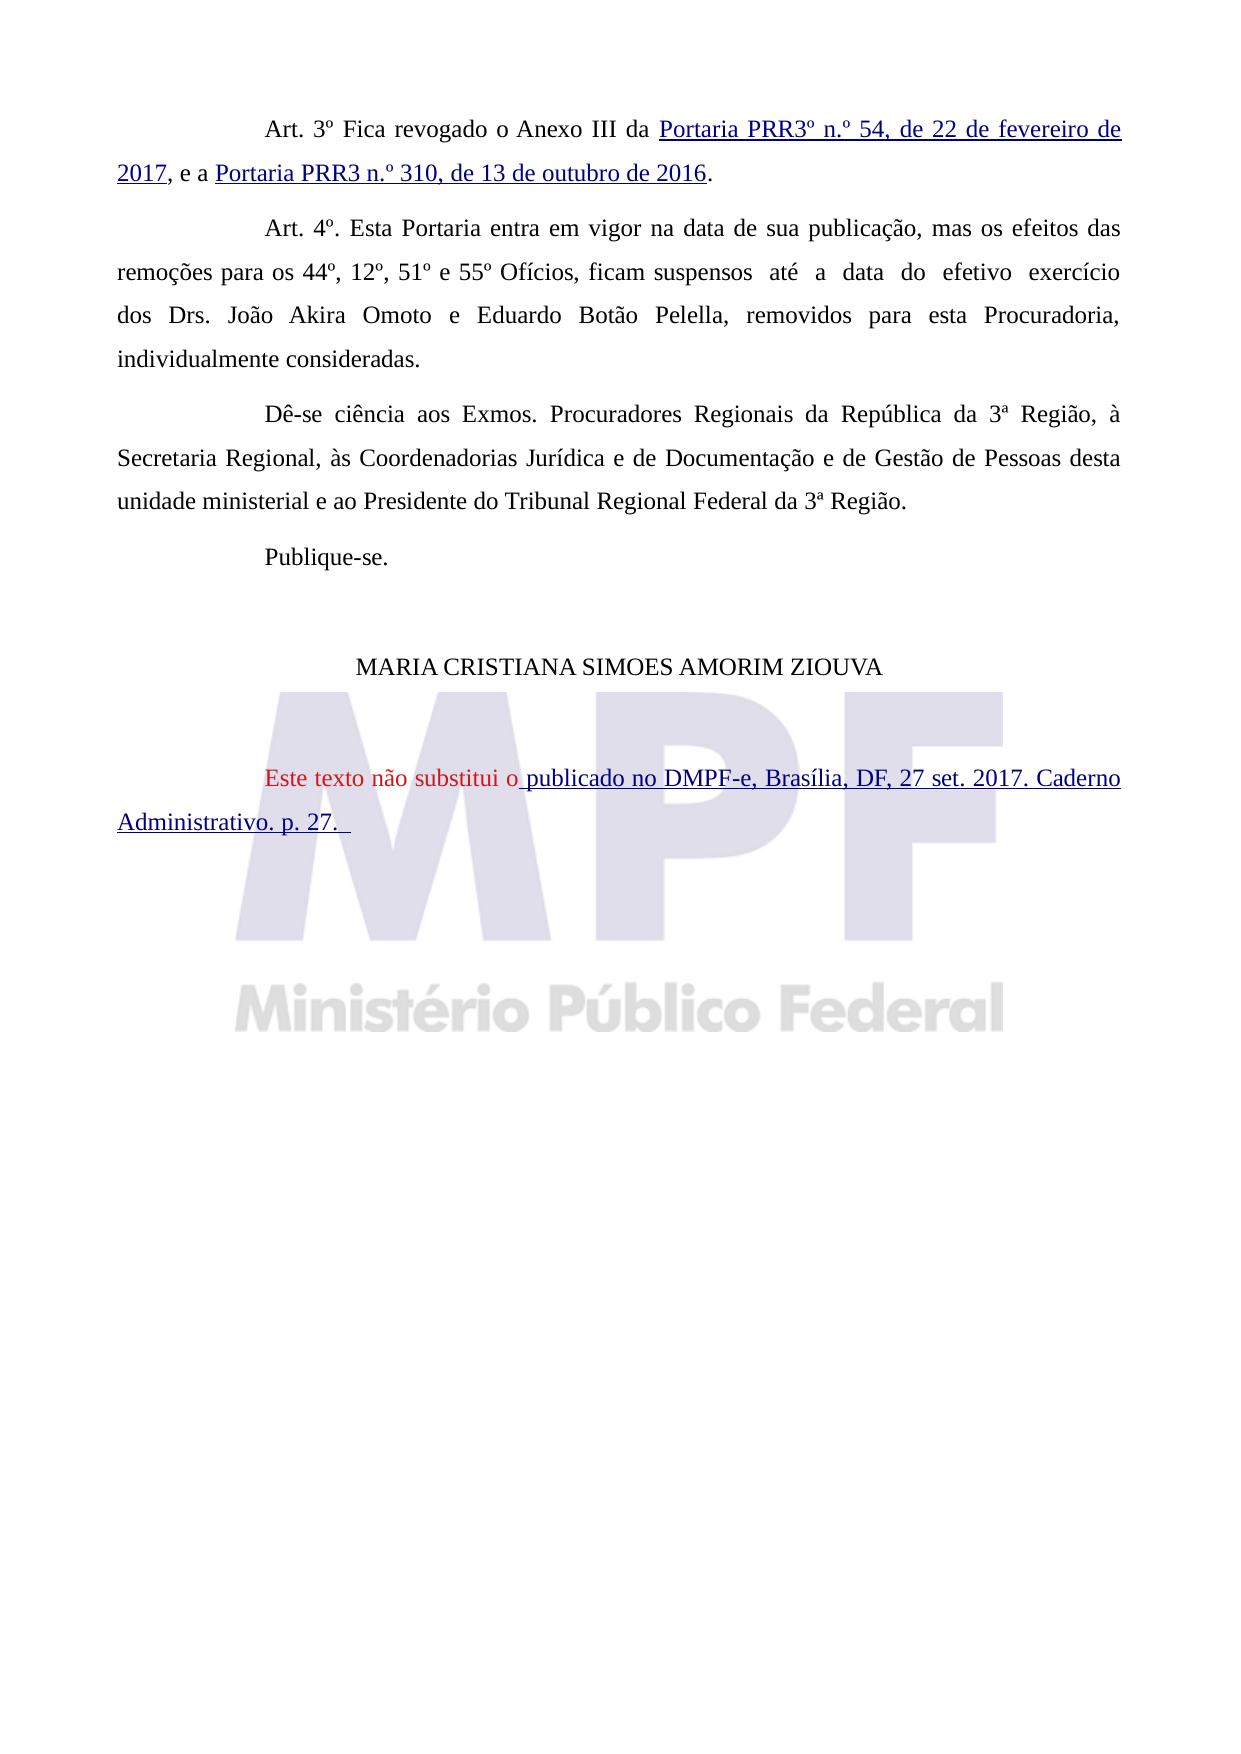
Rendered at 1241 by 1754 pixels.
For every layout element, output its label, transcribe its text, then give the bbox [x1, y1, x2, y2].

text Publique-se. [117, 542, 1122, 571]
text MARIA CRISTIANA SIMOES AMORIM ZIOUVA [117, 652, 1122, 681]
text Art. 4º. Esta Portaria entra em vigor na data de sua publicação, mas os efeitos das remoções para os 44º, 12º, 51º e 55º Ofícios, ficam suspensos até a data do efetivo exercício dos Drs. João Akira Omoto e Eduardo Botão Pelella, removidos para esta Procuradoria, individualmente consideradas. [117, 213, 1122, 373]
picture [235, 835, 1004, 1032]
picture [235, 692, 1004, 763]
text Dê-se ciência aos Exmos. Procuradores Regionais da República da 3ª Região, à Secretaria Regional, às Coordenadorias Jurídica e de Documentação e de Gestão de Pessoas desta unidade ministerial e ao Presidente do Tribunal Regional Federal da 3ª Região. [117, 399, 1122, 515]
text Art. 3º Fica revogado o Anexo III da Portaria PRR3º n.º 54, de 22 de fevereiro de 2017, e a Portaria PRR3 n.º 310, de 13 de outubro de 2016. [117, 114, 1122, 187]
text Este texto não substitui o publicado no DMPF-e, Brasília, DF, 27 set. 2017. Caderno Administrativo. p. 27. [117, 763, 1122, 835]
